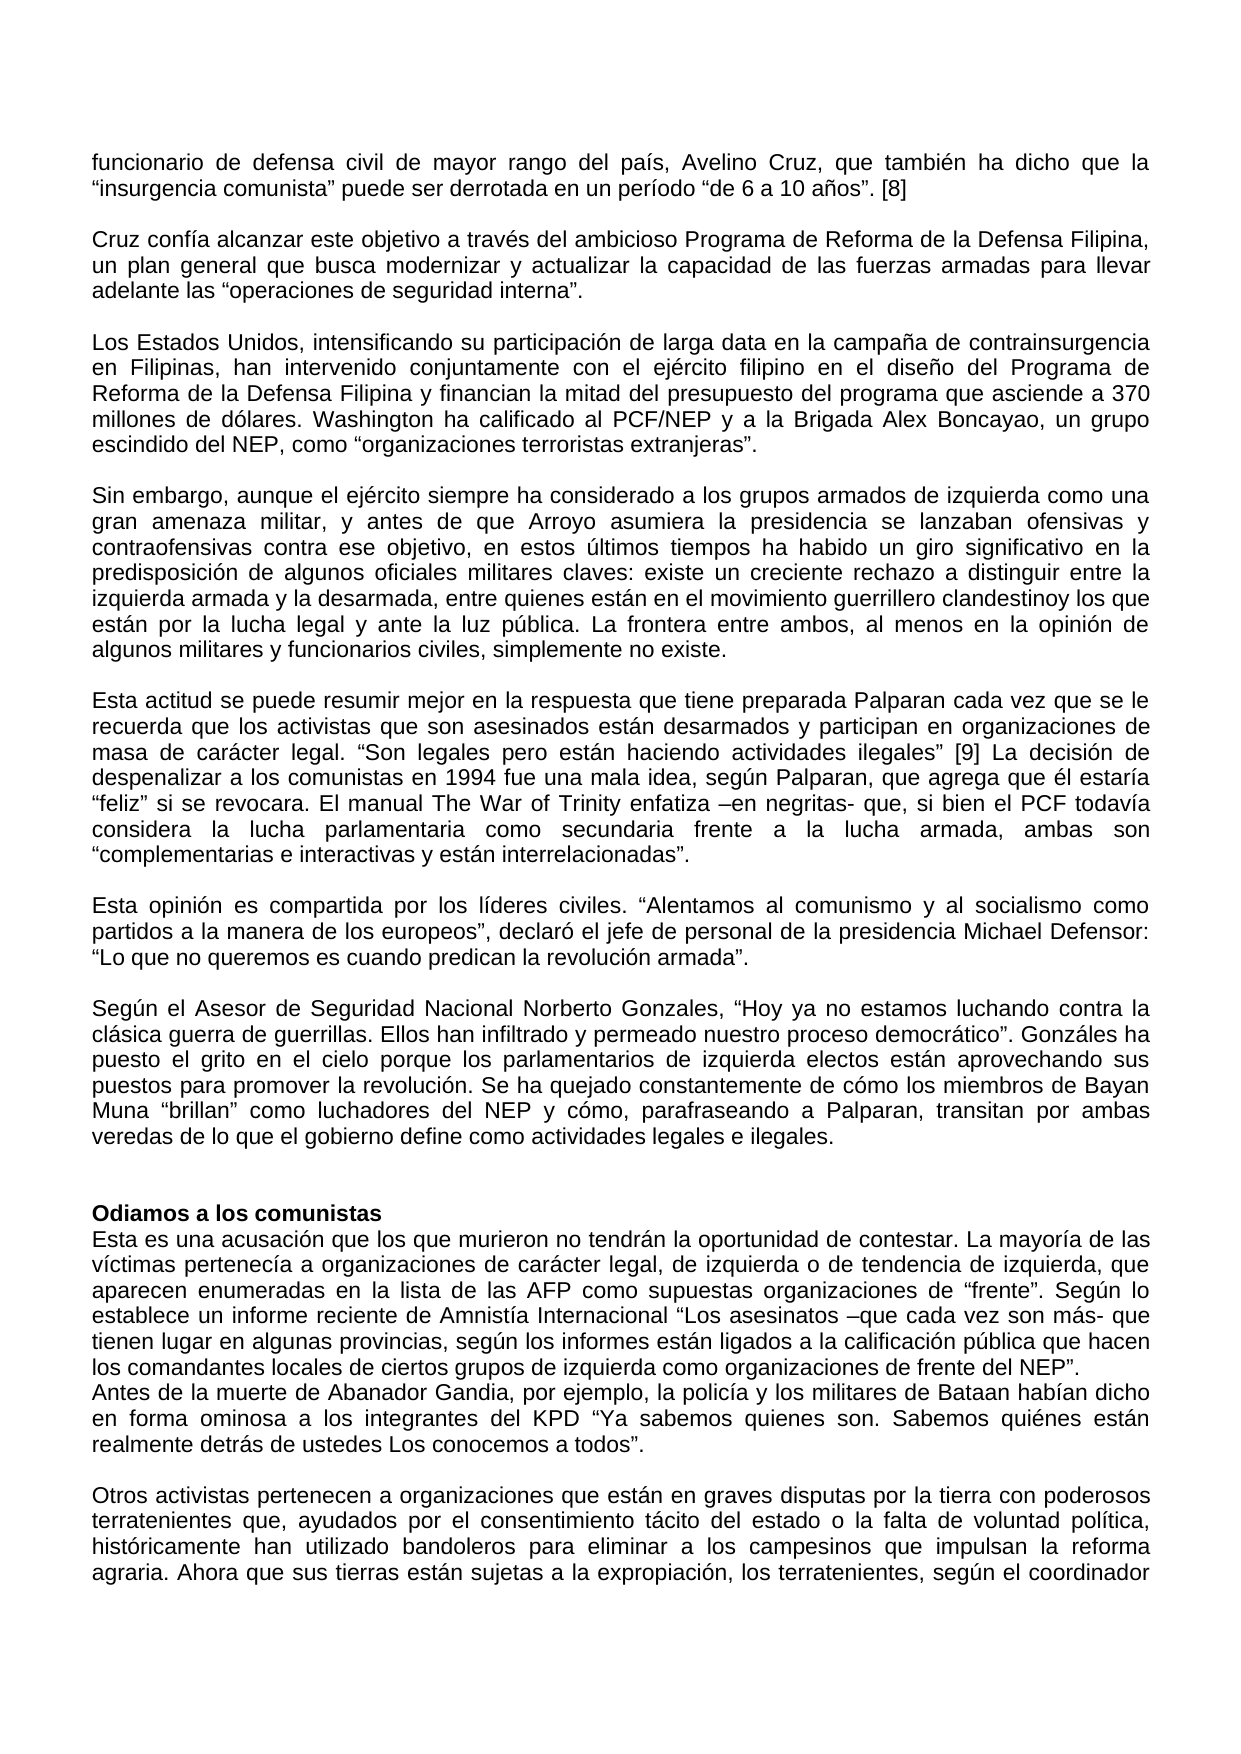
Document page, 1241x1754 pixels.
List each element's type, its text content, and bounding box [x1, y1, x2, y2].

text Sin embargo, aunque el ejército siempre ha considerado a los grupos armados de izquierda como una gran amenaza militar, y antes de que Arroyo asumiera la presidencia se lanzaban ofensivas y contraofensivas contra ese objetivo, en estos últimos tiempos ha habido un giro significativo en la predisposición de algunos oficiales militares claves: existe un creciente rechazo a distinguir entre la izquierda armada y la desarmada, entre quienes están en el movimiento guerrillero clandestinoy los que están por la lucha legal y ante la luz pública. La frontera entre ambos, al menos en la opinión de algunos militares y funcionarios civiles, simplemente no existe. [92, 483, 1151, 662]
text Odiamos a los comunistas [92, 1201, 1151, 1226]
text Esta actitud se puede resumir mejor en la respuesta que tiene preparada Palparan cada vez que se le recuerda que los activistas que son asesinados están desarmados y participan en organizaciones de masa de carácter legal. “Son legales pero están haciendo actividades ilegales” [9] La decisión de despenalizar a los comunistas en 1994 fue una mala idea, según Palparan, que agrega que él estaría “feliz” si se revocara. El manual The War of Trinity enfatiza –en negritas- que, si bien el PCF todavía considera la lucha parlamentaria como secundaria frente a la lucha armada, ambas son “complementarias e interactivas y están interrelacionadas”. [92, 688, 1151, 867]
text Según el Asesor de Seguridad Nacional Norberto Gonzales, “Hoy ya no estamos luchando contra la clásica guerra de guerrillas. Ellos han infiltrado y permeado nuestro proceso democrático”. Gonzáles ha puesto el grito en el cielo porque los parlamentarios de izquierda electos están aprovechando sus puestos para promover la revolución. Se ha quejado constantemente de cómo los miembros de Bayan Muna “brillan” como luchadores del NEP y cómo, parafraseando a Palparan, transitan por ambas veredas de lo que el gobierno define como actividades legales e ilegales. [92, 996, 1151, 1149]
text Esta opinión es compartida por los líderes civiles. “Alentamos al comunismo y al socialismo como partidos a la manera de los europeos”, declaró el jefe de personal de la presidencia Michael Defensor: “Lo que no queremos es cuando predican la revolución armada”. [92, 893, 1151, 970]
text Cruz confía alcanzar este objetivo a través del ambicioso Programa de Reforma de la Defensa Filipina, un plan general que busca modernizar y actualizar la capacidad de las fuerzas armadas para llevar adelante las “operaciones de seguridad interna”. [92, 201, 1151, 304]
text Esta es una acusación que los que murieron no tendrán la oportunidad de contestar. La mayoría de las víctimas pertenecía a organizaciones de carácter legal, de izquierda o de tendencia de izquierda, que aparecen enumeradas en la lista de las AFP como supuestas organizaciones de “frente”. Según lo establece un informe reciente de Amnistía Internacional “Los asesinatos –que cada vez son más- que tienen lugar en algunas provincias, según los informes están ligados a la calificación pública que hacen los comandantes locales de ciertos grupos de izquierda como organizaciones de frente del NEP”. [92, 1226, 1151, 1380]
text Antes de la muerte de Abanador Gandia, por ejemplo, la policía y los militares de Bataan habían dicho en forma ominosa a los integrantes del KPD “Ya sabemos quienes son. Sabemos quiénes están realmente detrás de ustedes Los conocemos a todos”. [92, 1380, 1151, 1457]
text funcionario de defensa civil de mayor rango del país, Avelino Cruz, que también ha dicho que la “insurgencia comunista” puede ser derrotada en un período “de 6 a 10 años”. [8] [92, 150, 1151, 201]
text Otros activistas pertenecen a organizaciones que están en graves disputas por la tierra con poderosos terratenientes que, ayudados por el consentimiento tácito del estado o la falta de voluntad política, históricamente han utilizado bandoleros para eliminar a los campesinos que impulsan la reforma agraria. Ahora que sus tierras están sujetas a la expropiación, los terratenientes, según el coordinador [92, 1482, 1151, 1585]
text Los Estados Unidos, intensificando su participación de larga data en la campaña de contrainsurgencia en Filipinas, han intervenido conjuntamente con el ejército filipino en el diseño del Programa de Reforma de la Defensa Filipina y financian la mitad del presupuesto del programa que asciende a 370 millones de dólares. Washington ha calificado al PCF/NEP y a la Brigada Alex Boncayao, un grupo escindido del NEP, como “organizaciones terroristas extranjeras”. [92, 329, 1151, 457]
